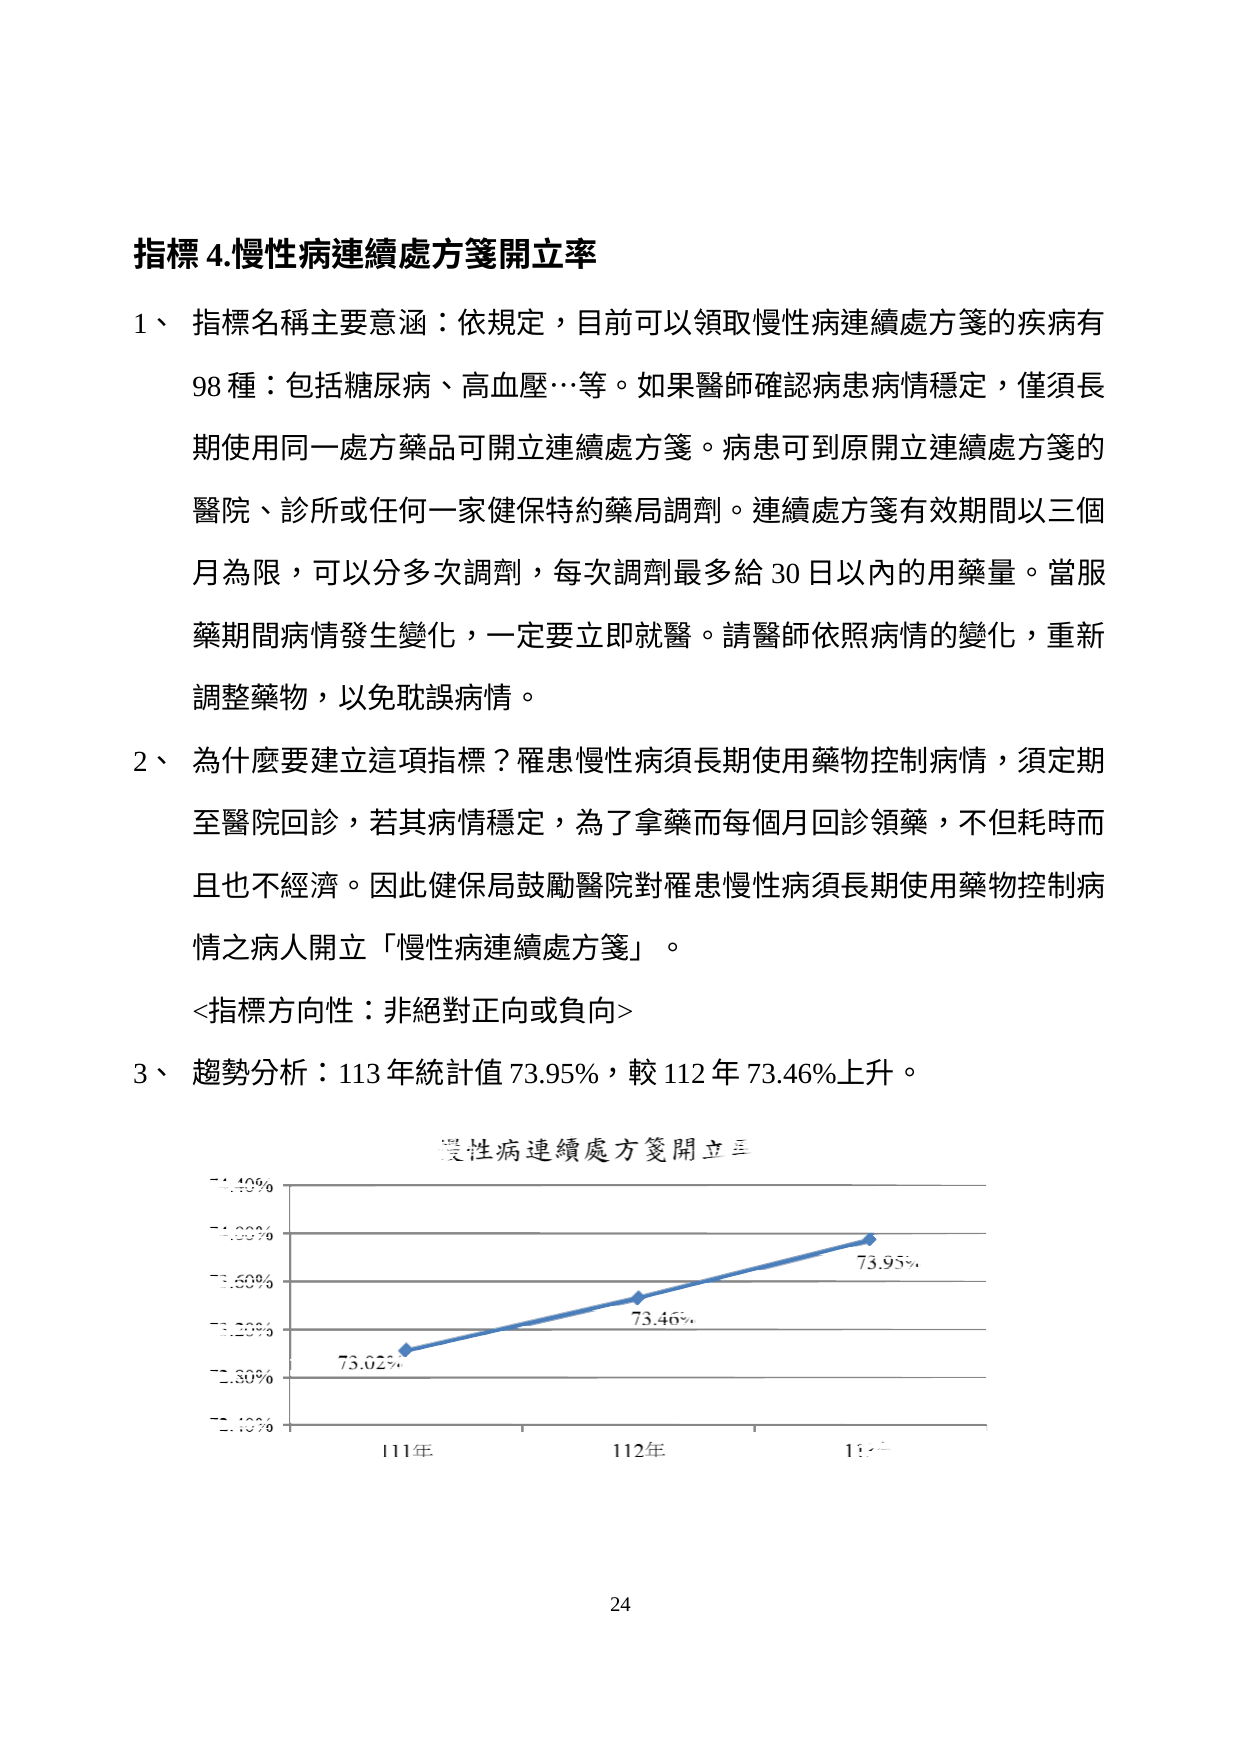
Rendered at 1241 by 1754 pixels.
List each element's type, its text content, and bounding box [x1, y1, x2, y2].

list 指標名稱主要意涵：依規定，目前可以領取慢性病連續處方箋的疾病有98種：包括糖尿病、高血壓…等。如果醫師確認病患病情穩定，僅須長期使用同一處方藥品可開立連續處方箋。病患可到原開立連續處方箋的醫院、診所或任何一家健保特約藥局調劑。連續處方箋有效期間以三個月為限，可以分多次調劑，每次調劑最多給30日以內的用藥量。當服藥期間病情發生變化，一定要立即就醫。請醫師依照病情的變化，重新調整藥物，以免耽誤病情。 [133, 279, 1107, 717]
subtitle 指標4.慢性病連續處方箋開立率 [133, 210, 1109, 273]
list 為什麼要建立這項指標？罹患慢性病須長期使用藥物控制病情，須定期至醫院回診，若其病情穩定，為了拿藥而每個月回診領藥，不但耗時而且也不經濟。因此健保局鼓勵醫院對罹患慢性病須長期使用藥物控制病情之病人開立「慢性病連續處方箋」。 [133, 717, 1107, 967]
list 趨勢分析：113年統計值73.95%，較112年73.46%上升。 [133, 1029, 1107, 1092]
text <指標方向性：非絕對正向或負向> [192, 967, 1107, 1029]
